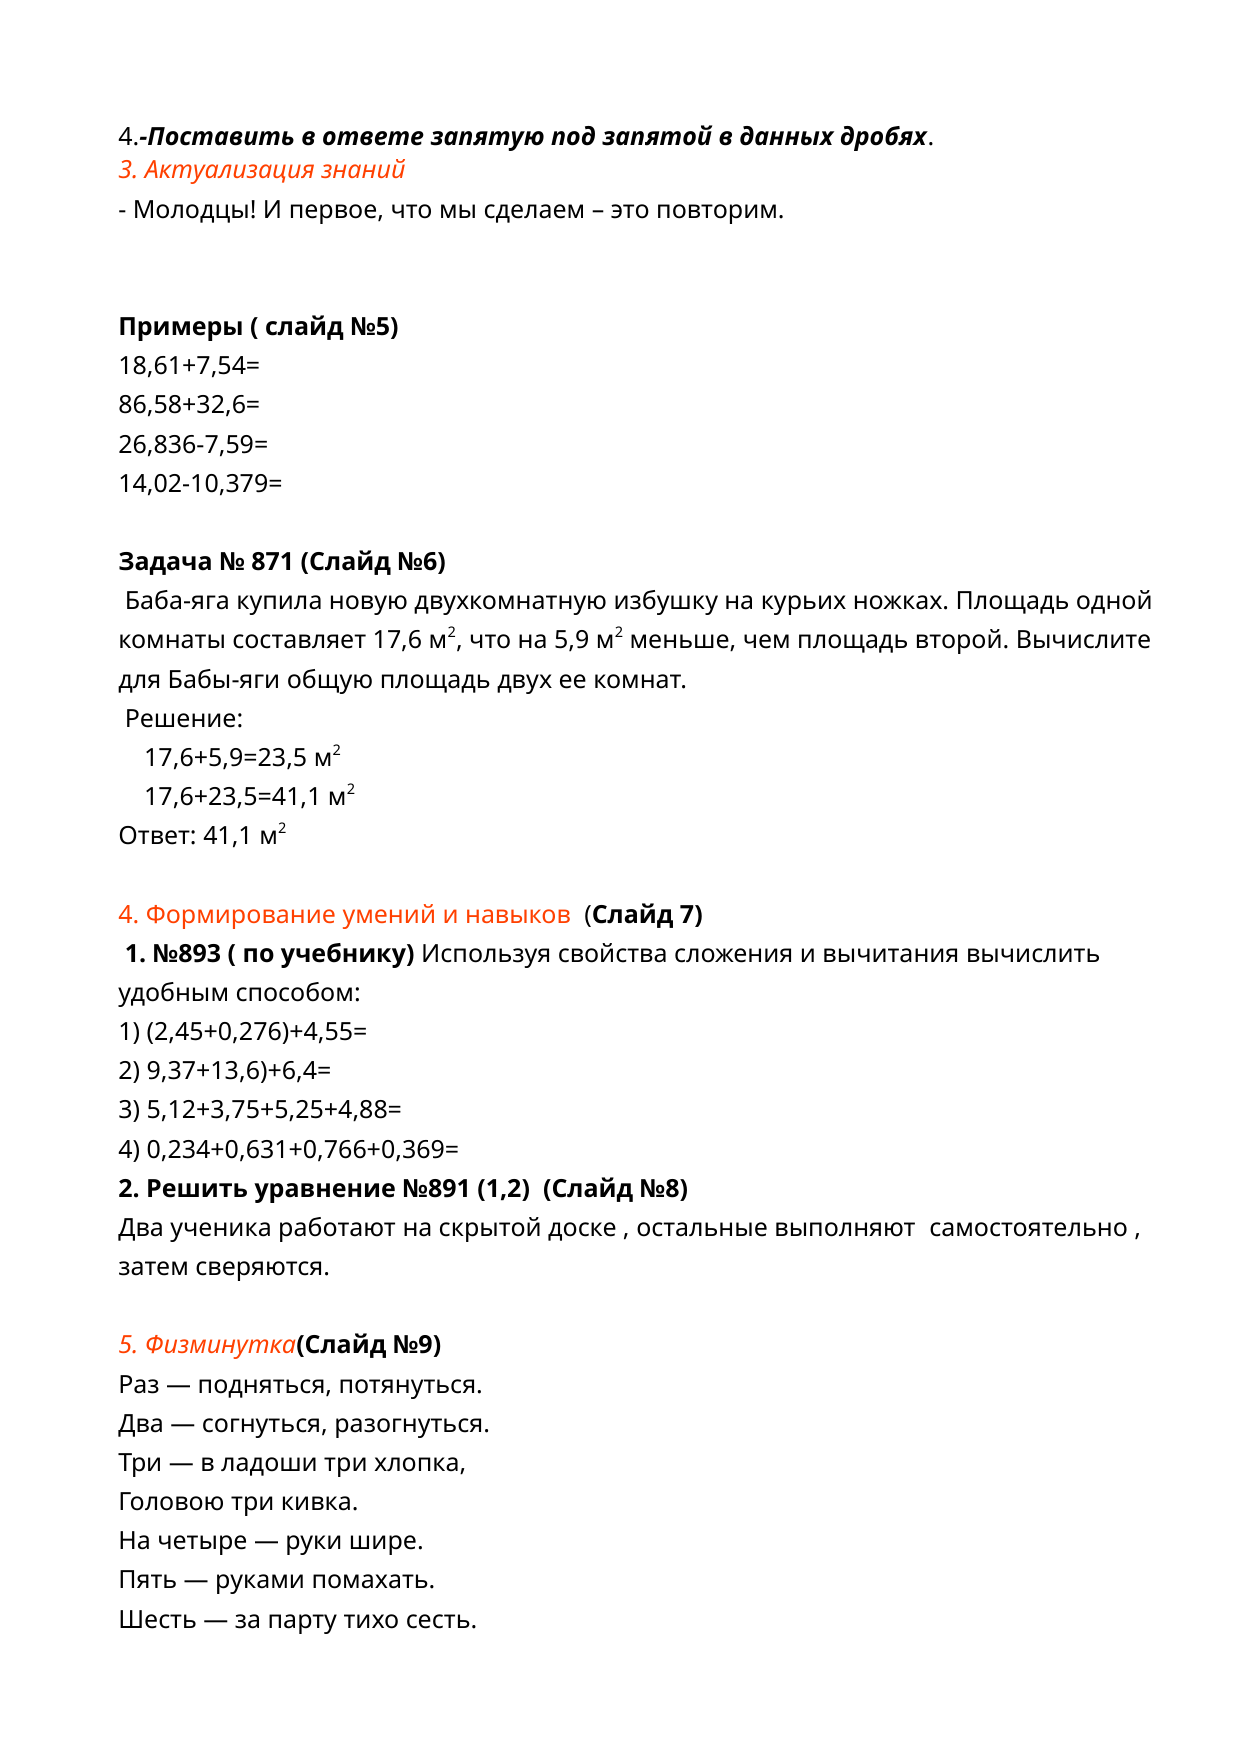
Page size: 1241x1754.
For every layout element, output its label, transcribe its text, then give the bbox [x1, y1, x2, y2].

text 26,836-7,59= [118, 426, 1169, 460]
text 3) 5,12+3,75+5,25+4,88= [118, 1092, 1169, 1126]
text Ответ: 41,1 м2 [118, 818, 1169, 852]
text 86,58+32,6= [118, 387, 1169, 421]
text Задача № 871 (Слайд №6) [118, 544, 1169, 578]
text Примеры ( слайд №5) [118, 309, 1169, 343]
text 3. Актуализация знаний [118, 152, 1169, 186]
text 17,6+5,9=23,5 м2 [118, 740, 1169, 774]
text 4. Формирование умений и навыков (Слайд 7) [118, 896, 1169, 930]
text На четыре — руки шире. [118, 1523, 1169, 1557]
text 14,02-10,379= [118, 466, 1169, 499]
text Баба-яга купила новую двухкомнатную избушку на курьих ножках. Площадь одной комнаты составляет 17,6 м2, что на 5,9 м2 меньше, чем площадь второй. Вычислите для Бабы-яги общую площадь двух ее комнат. [118, 583, 1169, 695]
text Решение: [118, 701, 1169, 734]
text Три — в ладоши три хлопка, [118, 1445, 1169, 1479]
text Головою три кивка. [118, 1484, 1169, 1518]
text Раз — подняться, потянуться. [118, 1366, 1169, 1400]
text Два — согнуться, разогнуться. [118, 1406, 1169, 1439]
text Пять — руками помахать. [118, 1562, 1169, 1596]
text 18,61+7,54= [118, 348, 1169, 382]
text 4) 0,234+0,631+0,766+0,369= [118, 1131, 1169, 1165]
text 2. Решить уравнение №891 (1,2) (Слайд №8) [118, 1171, 1169, 1204]
text - Молодцы! И первое, что мы сделаем – это повторим. [118, 191, 1169, 225]
text 5. Физминутка(Слайд №9) [118, 1327, 1169, 1361]
text Два ученика работают на скрытой доске , остальные выполняют самостоятельно , затем сверяются. [118, 1210, 1169, 1283]
text 2) 9,37+13,6)+6,4= [118, 1053, 1169, 1087]
text Шесть — за парту тихо сесть. [118, 1601, 1169, 1635]
text 17,6+23,5=41,1 м2 [118, 779, 1169, 813]
text 1. №893 ( по учебнику) Используя свойства сложения и вычитания вычислить удобным способом: [118, 936, 1169, 1009]
list -Поставить в ответе запятую под запятой в данных дробях. [118, 118, 1169, 152]
text 1) (2,45+0,276)+4,55= [118, 1014, 1169, 1048]
